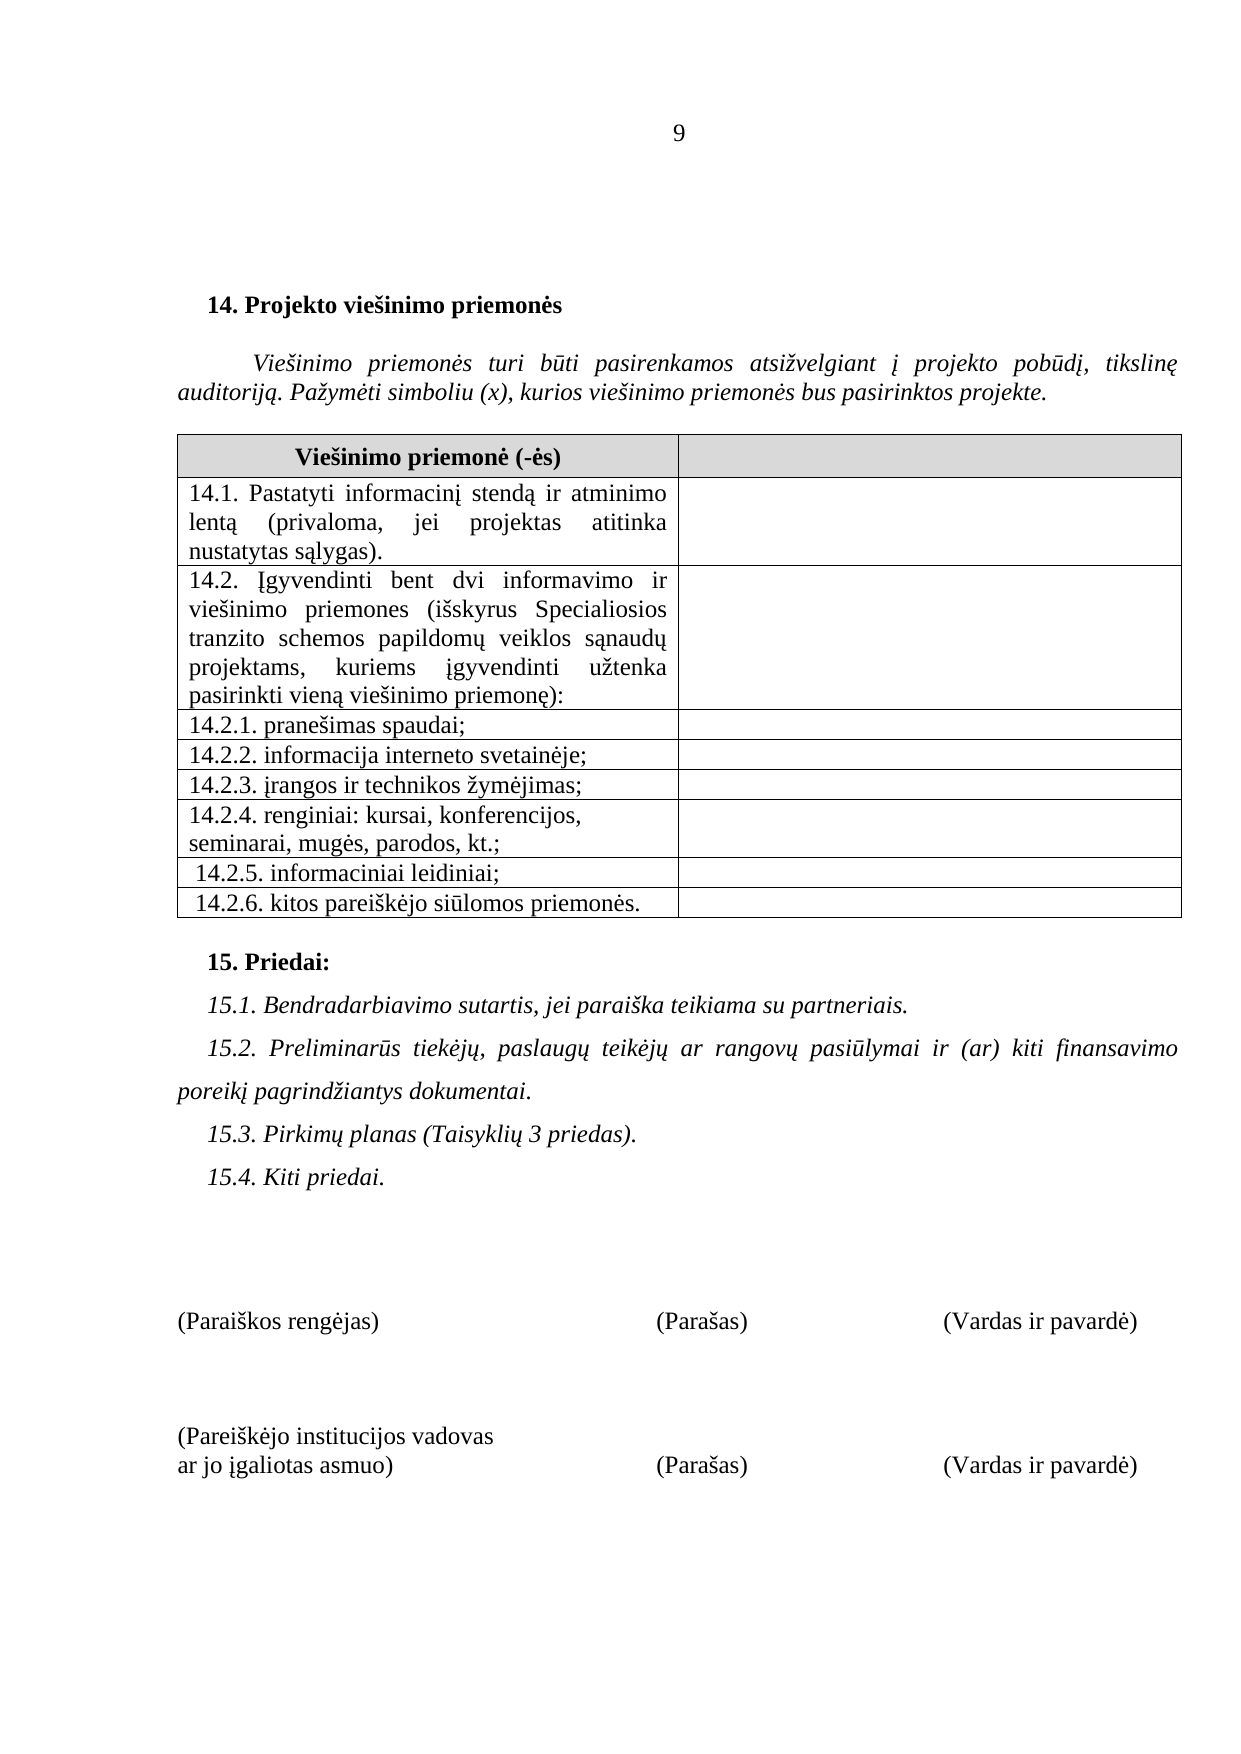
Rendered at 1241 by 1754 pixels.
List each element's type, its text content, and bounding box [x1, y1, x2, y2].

table_cell 14.2.4. renginiai: kursai, konferencijos, seminarai, mugės, parodos, kt.; [178, 800, 678, 857]
text 15. Priedai: [177, 947, 1181, 975]
table_cell 14.1. Pastatyti informacinį stendą ir atminimo lentą (privaloma, jei projektas atitinka nustatytas sąlygas). [178, 478, 678, 564]
table_cell 14.2.5. informaciniai leidiniai; [178, 858, 678, 887]
table_cell 14.2.2. informacija interneto svetainėje; [178, 740, 678, 769]
table_cell 14.2.1. pranešimas spaudai; [178, 710, 678, 739]
text 15.3. Pirkimų planas (Taisyklių 3 priedas). [177, 1119, 1181, 1148]
text 15.2. Preliminarūs tiekėjų, paslaugų teikėjų ar rangovų pasiūlymai ir (ar) kiti finansavimo poreikį pagrindžiantys dokumentai. [177, 1033, 1181, 1105]
table_header [679, 435, 1181, 477]
table_cell [679, 710, 1181, 739]
table_cell [679, 770, 1181, 799]
text (Paraiškos rengėjas) (Parašas) (Vardas ir pavardė) [177, 1306, 1181, 1335]
text 15.1. Bendradarbiavimo sutartis, jei paraiška teikiama su partneriais. [177, 990, 1181, 1018]
text ar jo įgaliotas asmuo) (Parašas) (Vardas ir pavardė) [177, 1450, 1181, 1478]
table_cell [679, 740, 1181, 769]
table_cell 14.2.6. kitos pareiškėjo siūlomos priemonės. [178, 888, 678, 917]
table_cell [679, 888, 1181, 917]
table_cell [679, 566, 1181, 709]
table_cell 14.2. Įgyvendinti bent dvi informavimo ir viešinimo priemones (išskyrus Specialiosios tranzito schemos papildomų veiklos sąnaudų projektams, kuriems įgyvendinti užtenka pasirinkti vieną viešinimo priemonę): [178, 566, 678, 709]
table_cell [679, 858, 1181, 887]
table_cell 14.2.3. įrangos ir technikos žymėjimas; [178, 770, 678, 799]
text 15.4. Kiti priedai. [177, 1162, 1181, 1191]
table_cell [679, 800, 1181, 857]
table_cell [679, 478, 1181, 564]
table_header Viešinimo priemonė (-ės) [178, 435, 678, 477]
text 14. Projekto viešinimo priemonės [207, 291, 1181, 319]
text Viešinimo priemonės turi būti pasirenkamos atsižvelgiant į projekto pobūdį, tikslinę auditoriją. Pažymėti simboliu (x), kurios viešinimo priemonės bus pasirinktos projekte. [177, 348, 1181, 406]
text (Pareiškėjo institucijos vadovas [177, 1421, 1181, 1450]
